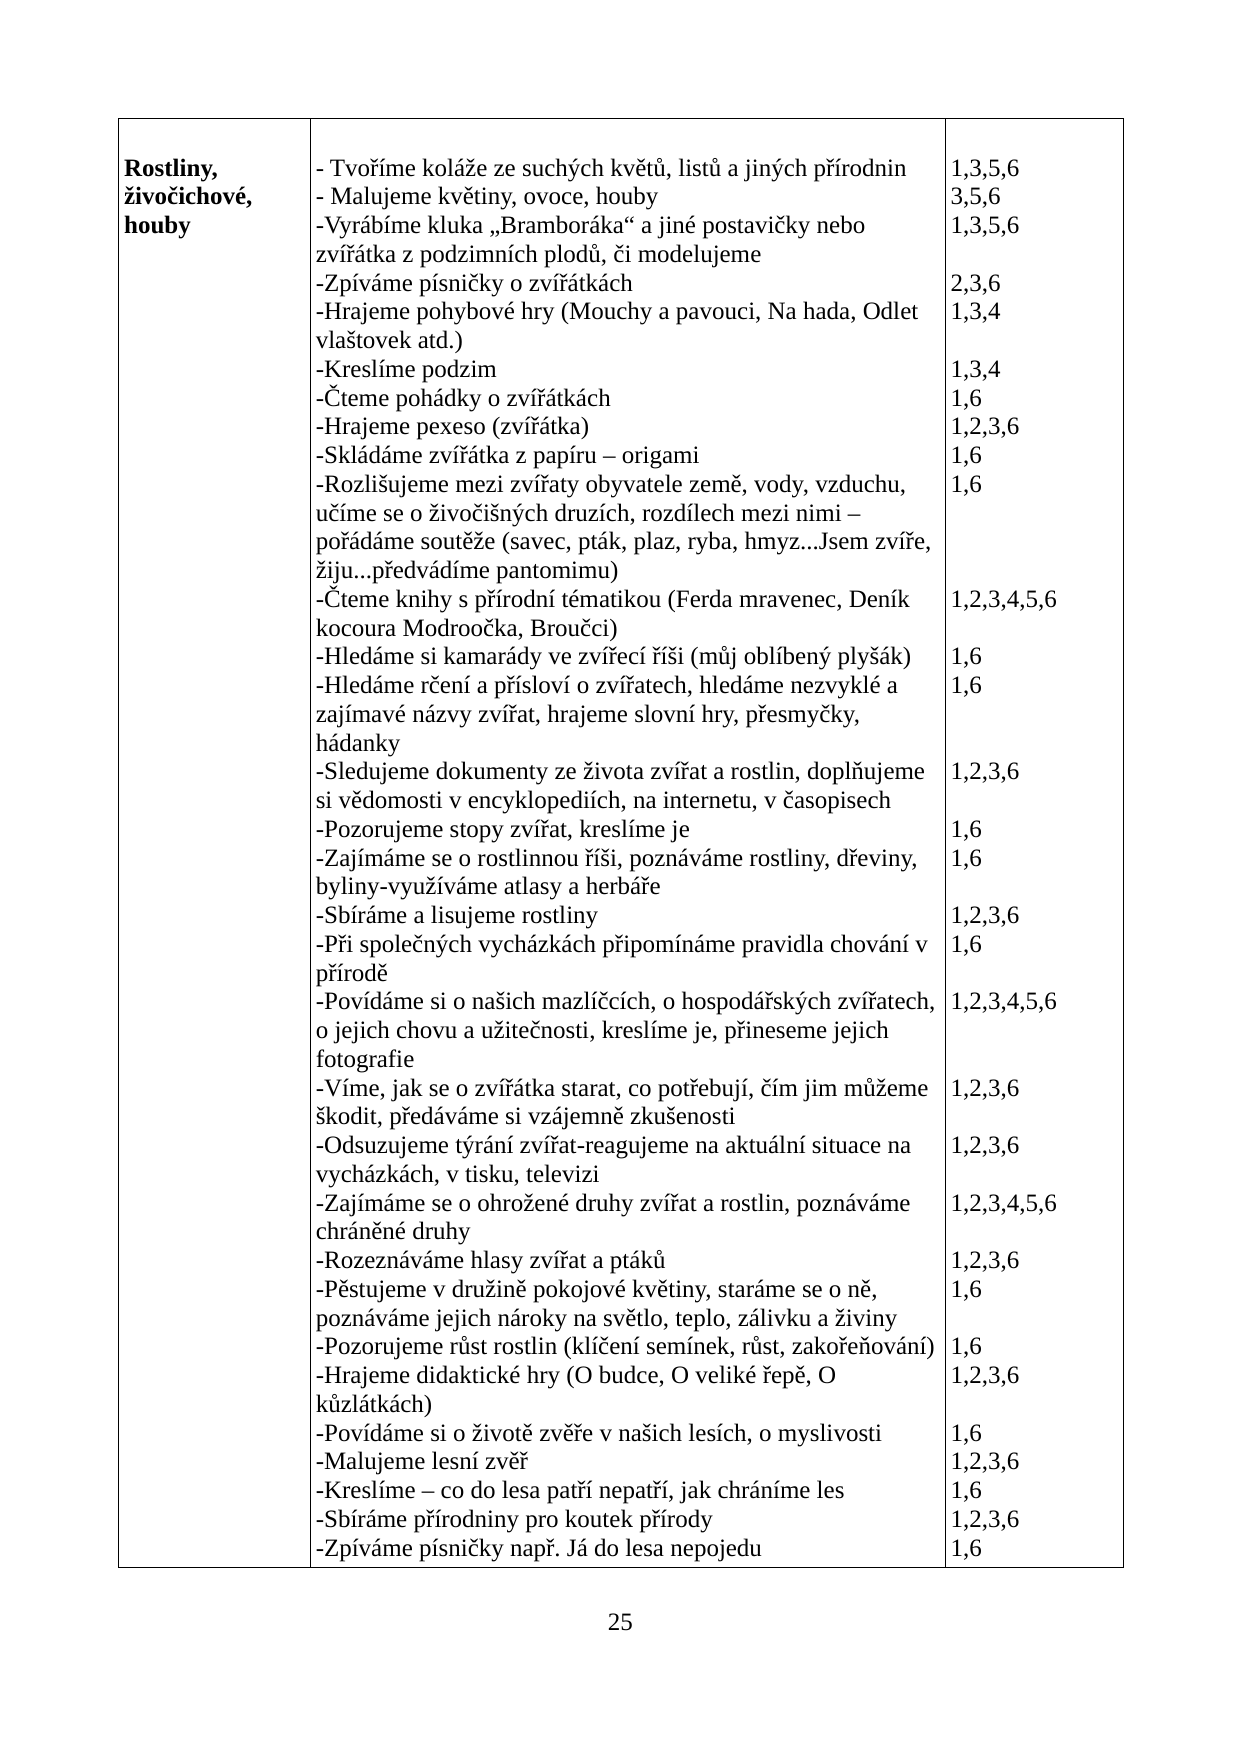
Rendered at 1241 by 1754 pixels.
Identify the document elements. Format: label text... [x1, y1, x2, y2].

table_cell - Tvoříme koláže ze suchých květů, listů a jiných přírodnin - Malujeme květiny, ovoce, houby -Vyrábíme kluka „Bramboráka“ a jiné postavičky nebo zvířátka z podzimních plodů, či modelujeme -Zpíváme písničky o zvířátkách -Hrajeme pohybové hry (Mouchy a pavouci, Na hada, Odlet vlaštovek atd.) -Kreslíme podzim -Čteme pohádky o zvířátkách -Hrajeme pexeso (zvířátka) -Skládáme zvířátka z papíru – origami -Rozlišujeme mezi zvířaty obyvatele země, vody, vzduchu, učíme se o živočišných druzích, rozdílech mezi nimi – pořádáme soutěže (savec, pták, plaz, ryba, hmyz...Jsem zvíře, žiju...předvádíme pantomimu) -Čteme knihy s přírodní tématikou (Ferda mravenec, Deník kocoura Modroočka, Broučci) -Hledáme si kamarády ve zvířecí říši (můj oblíbený plyšák) -Hledáme rčení a přísloví o zvířatech, hledáme nezvyklé a zajímavé názvy zvířat, hrajeme slovní hry, přesmyčky, hádanky -Sledujeme dokumenty ze života zvířat a rostlin, doplňujeme si vědomosti v encyklopediích, na internetu, v časopisech -Pozorujeme stopy zvířat, kreslíme je -Zajímáme se o rostlinnou říši, poznáváme rostliny, dřeviny, byliny-využíváme atlasy a herbáře -Sbíráme a lisujeme rostliny -Při společných vycházkách připomínáme pravidla chování v přírodě -Povídáme si o našich mazlíčcích, o hospodářských zvířatech, o jejich chovu a užitečnosti, kreslíme je, přineseme jejich fotografie -Víme, jak se o zvířátka starat, co potřebují, čím jim můžeme škodit, předáváme si vzájemně zkušenosti -Odsuzujeme týrání zvířat-reagujeme na aktuální situace na vycházkách, v tisku, televizi -Zajímáme se o ohrožené druhy zvířat a rostlin, poznáváme chráněné druhy -Rozeznáváme hlasy zvířat a ptáků -Pěstujeme v družině pokojové květiny, staráme se o ně, poznáváme jejich nároky na světlo, teplo, zálivku a živiny -Pozorujeme růst rostlin (klíčení semínek, růst, zakořeňování) -Hrajeme didaktické hry (O budce, O veliké řepě, O kůzlátkách) -Povídáme si o životě zvěře v našich lesích, o myslivosti -Malujeme lesní zvěř -Kreslíme – co do lesa patří nepatří, jak chráníme les -Sbíráme přírodniny pro koutek přírody -Zpíváme písničky např. Já do lesa nepojedu [311, 119, 945, 1567]
table_cell 1,3,5,6 3,5,6 1,3,5,6 2,3,6 1,3,4 1,3,4 1,6 1,2,3,6 1,6 1,6 1,2,3,4,5,6 1,6 1,6 1,2,3,6 1,6 1,6 1,2,3,6 1,6 1,2,3,4,5,6 1,2,3,6 1,2,3,6 1,2,3,4,5,6 1,2,3,6 1,6 1,6 1,2,3,6 1,6 1,2,3,6 1,6 1,2,3,6 1,6 [946, 119, 1123, 1567]
table_cell Rostliny, živočichové, houby [119, 119, 310, 1567]
